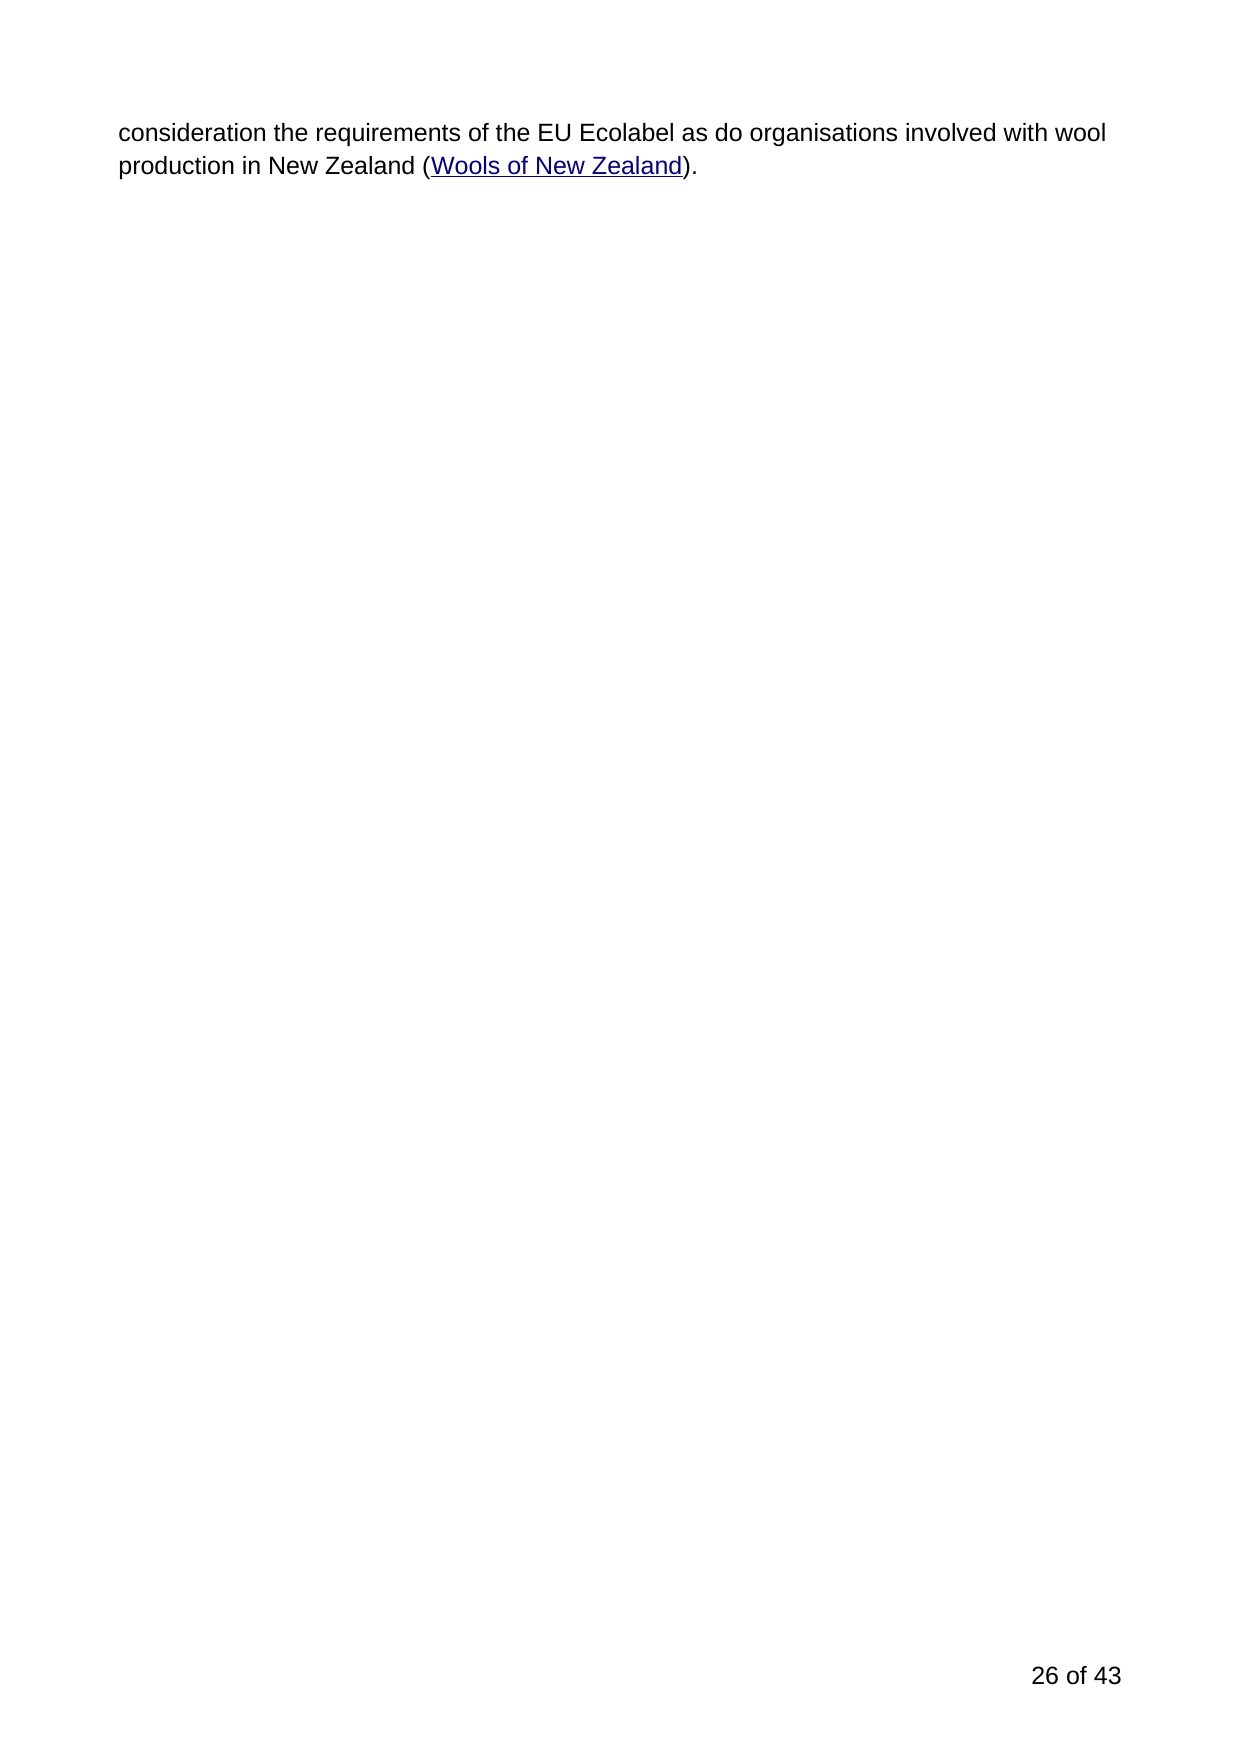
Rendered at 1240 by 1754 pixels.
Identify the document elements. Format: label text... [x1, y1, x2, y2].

text consideration the requirements of the EU Ecolabel as do organisations involved with wool production in New Zealand (Wools of New Zealand). [118, 118, 1121, 180]
